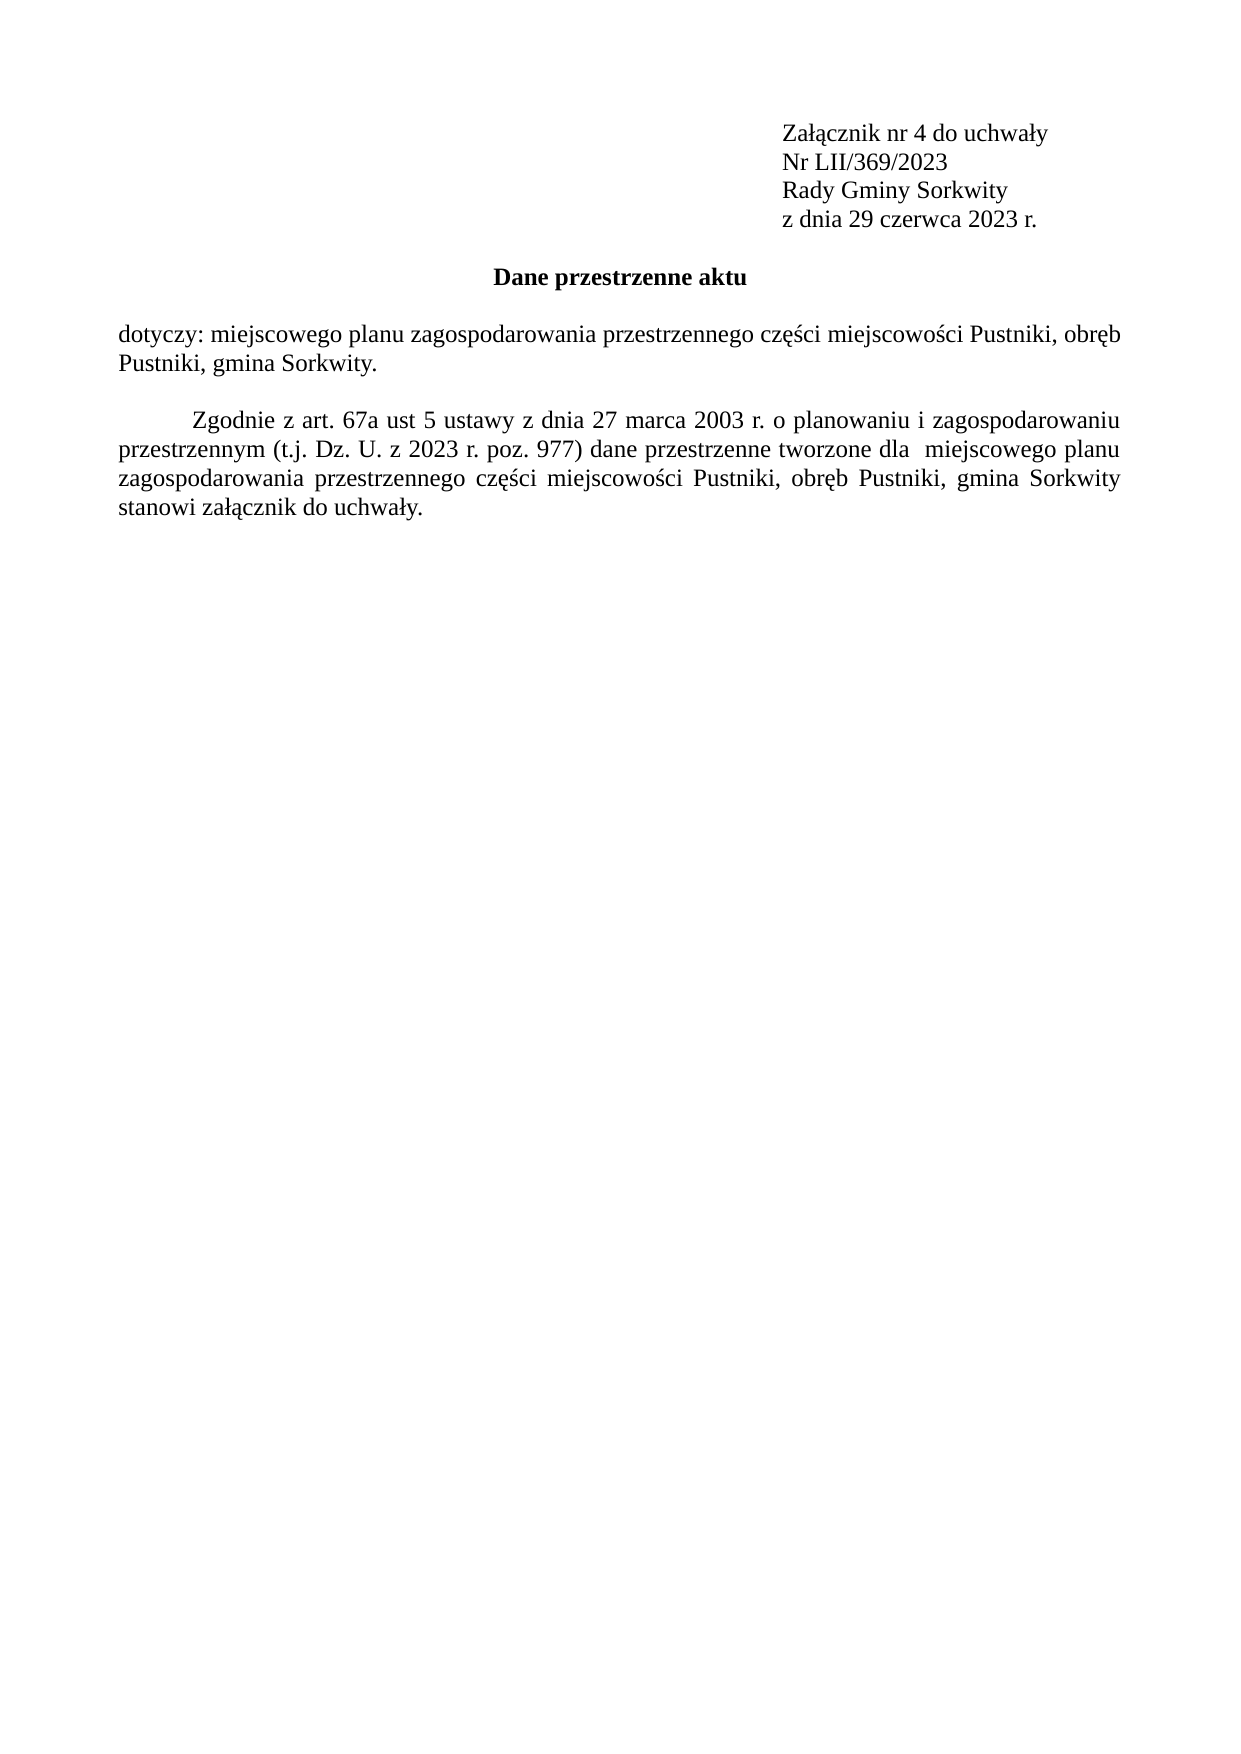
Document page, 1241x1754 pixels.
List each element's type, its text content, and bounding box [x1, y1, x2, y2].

text dotyczy: miejscowego planu zagospodarowania przestrzennego części miejscowości Pustniki, obręb Pustniki, gmina Sorkwity. [118, 319, 1122, 377]
text Zgodnie z art. 67a ust 5 ustawy z dnia 27 marca 2003 r. o planowaniu i zagospodarowaniu przestrzennym (t.j. Dz. U. z 2023 r. poz. 977) dane przestrzenne tworzone dla miejscowego planu zagospodarowania przestrzennego części miejscowości Pustniki, obręb Pustniki, gmina Sorkwity stanowi załącznik do uchwały. [118, 406, 1122, 521]
text Załącznik nr 4 do uchwały [708, 118, 1122, 147]
text Nr LII/369/2023 [708, 147, 1122, 176]
text Dane przestrzenne aktu [118, 262, 1122, 291]
text Rady Gminy Sorkwity [708, 176, 1122, 204]
text z dnia 29 czerwca 2023 r. [708, 204, 1122, 233]
